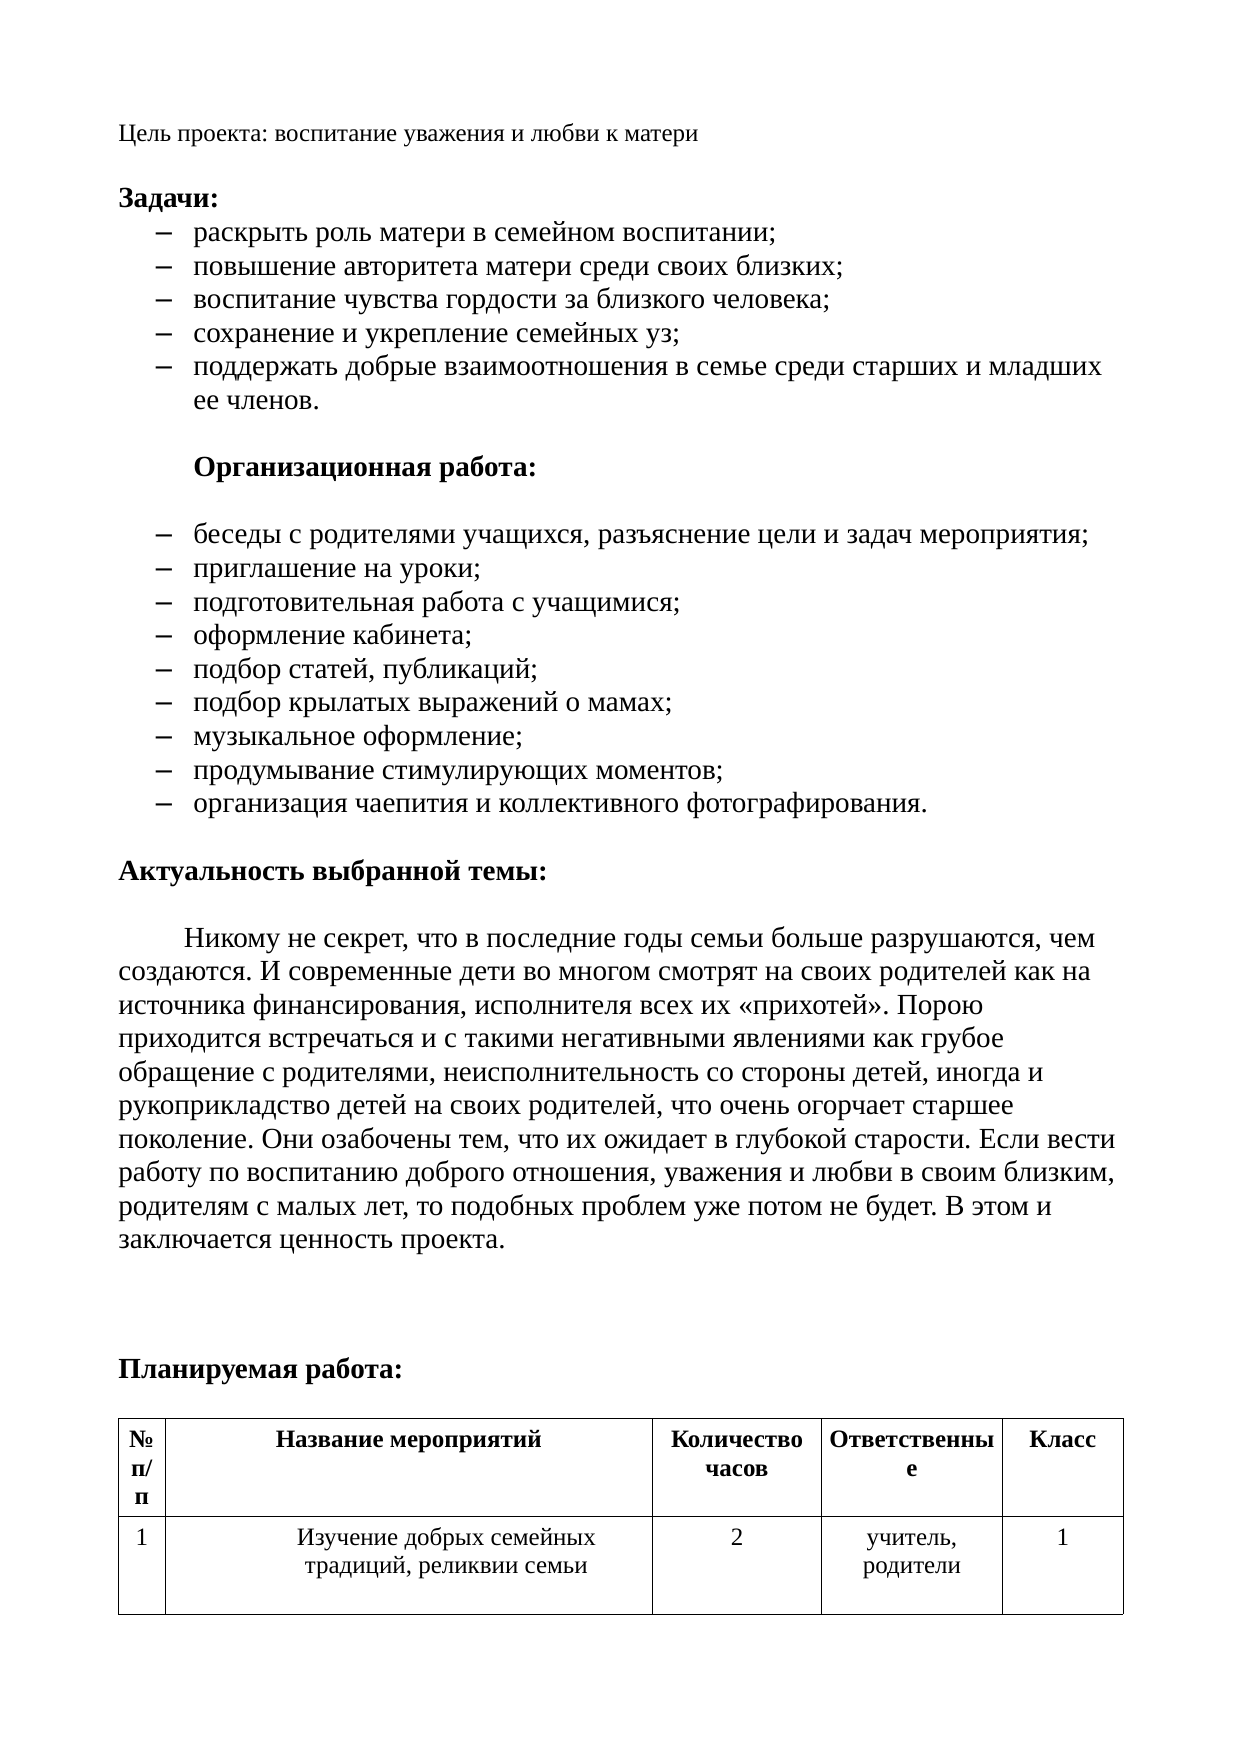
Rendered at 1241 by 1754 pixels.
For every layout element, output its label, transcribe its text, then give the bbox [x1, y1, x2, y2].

list подбор статей, публикаций; [156, 651, 1122, 684]
table_cell Изучение добрых семейных традиций, реликвии семьи [166, 1517, 652, 1614]
list поддержать добрые взаимоотношения в семье среди старших и младших ее членов. [156, 348, 1122, 416]
table_header № п/п [119, 1419, 165, 1516]
list Организационная работа: [156, 449, 1122, 483]
list организация чаепития и коллективного фотографирования. [156, 786, 1122, 819]
table_header Название мероприятий [166, 1419, 652, 1516]
text Никому не секрет, что в последние годы семьи больше разрушаются, чем создаются. И современные дети во многом смотрят на своих родителей как на источника финансирования, исполнителя всех их «прихотей». Порою приходится встречаться и с такими негативными явлениями как грубое обращение с родителями, неисполнительность со стороны детей, иногда и рукоприкладство детей на своих родителей, что очень огорчает старшее поколение. Они озабочены тем, что их ожидает в глубокой старости. Если вести работу по воспитанию доброго отношения, уважения и любви в своим близким, родителям с малых лет, то подобных проблем уже потом не будет. В этом и заключается ценность проекта. [118, 920, 1122, 1255]
list подготовительная работа с учащимися; [156, 584, 1122, 617]
list воспитание чувства гордости за близкого человека; [156, 281, 1122, 315]
table_cell 1 [1003, 1517, 1123, 1614]
table_header Количество часов [653, 1419, 821, 1516]
list повышение авторитета матери среди своих близких; [156, 248, 1122, 281]
text Цель проекта: воспитание уважения и любви к матери [118, 118, 1122, 147]
list оформление кабинета; [156, 617, 1122, 651]
table_header Класс [1003, 1419, 1123, 1516]
table_cell 2 [653, 1517, 821, 1614]
table_header Ответственные [822, 1419, 1002, 1516]
list продумывание стимулирующих моментов; [156, 752, 1122, 786]
list раскрыть роль матери в семейном воспитании; [156, 214, 1122, 248]
list приглашение на уроки; [156, 550, 1122, 584]
list сохранение и укрепление семейных уз; [156, 315, 1122, 348]
table_cell учитель, родители [822, 1517, 1002, 1614]
table_cell 1 [119, 1517, 165, 1614]
list подбор крылатых выражений о мамах; [156, 684, 1122, 718]
text Задачи: [118, 180, 1122, 214]
list беседы с родителями учащихся, разъяснение цели и задач мероприятия; [156, 516, 1122, 550]
text Планируемая работа: [118, 1351, 1122, 1384]
list музыкальное оформление; [156, 718, 1122, 752]
text Актуальность выбранной темы: [118, 853, 1122, 886]
